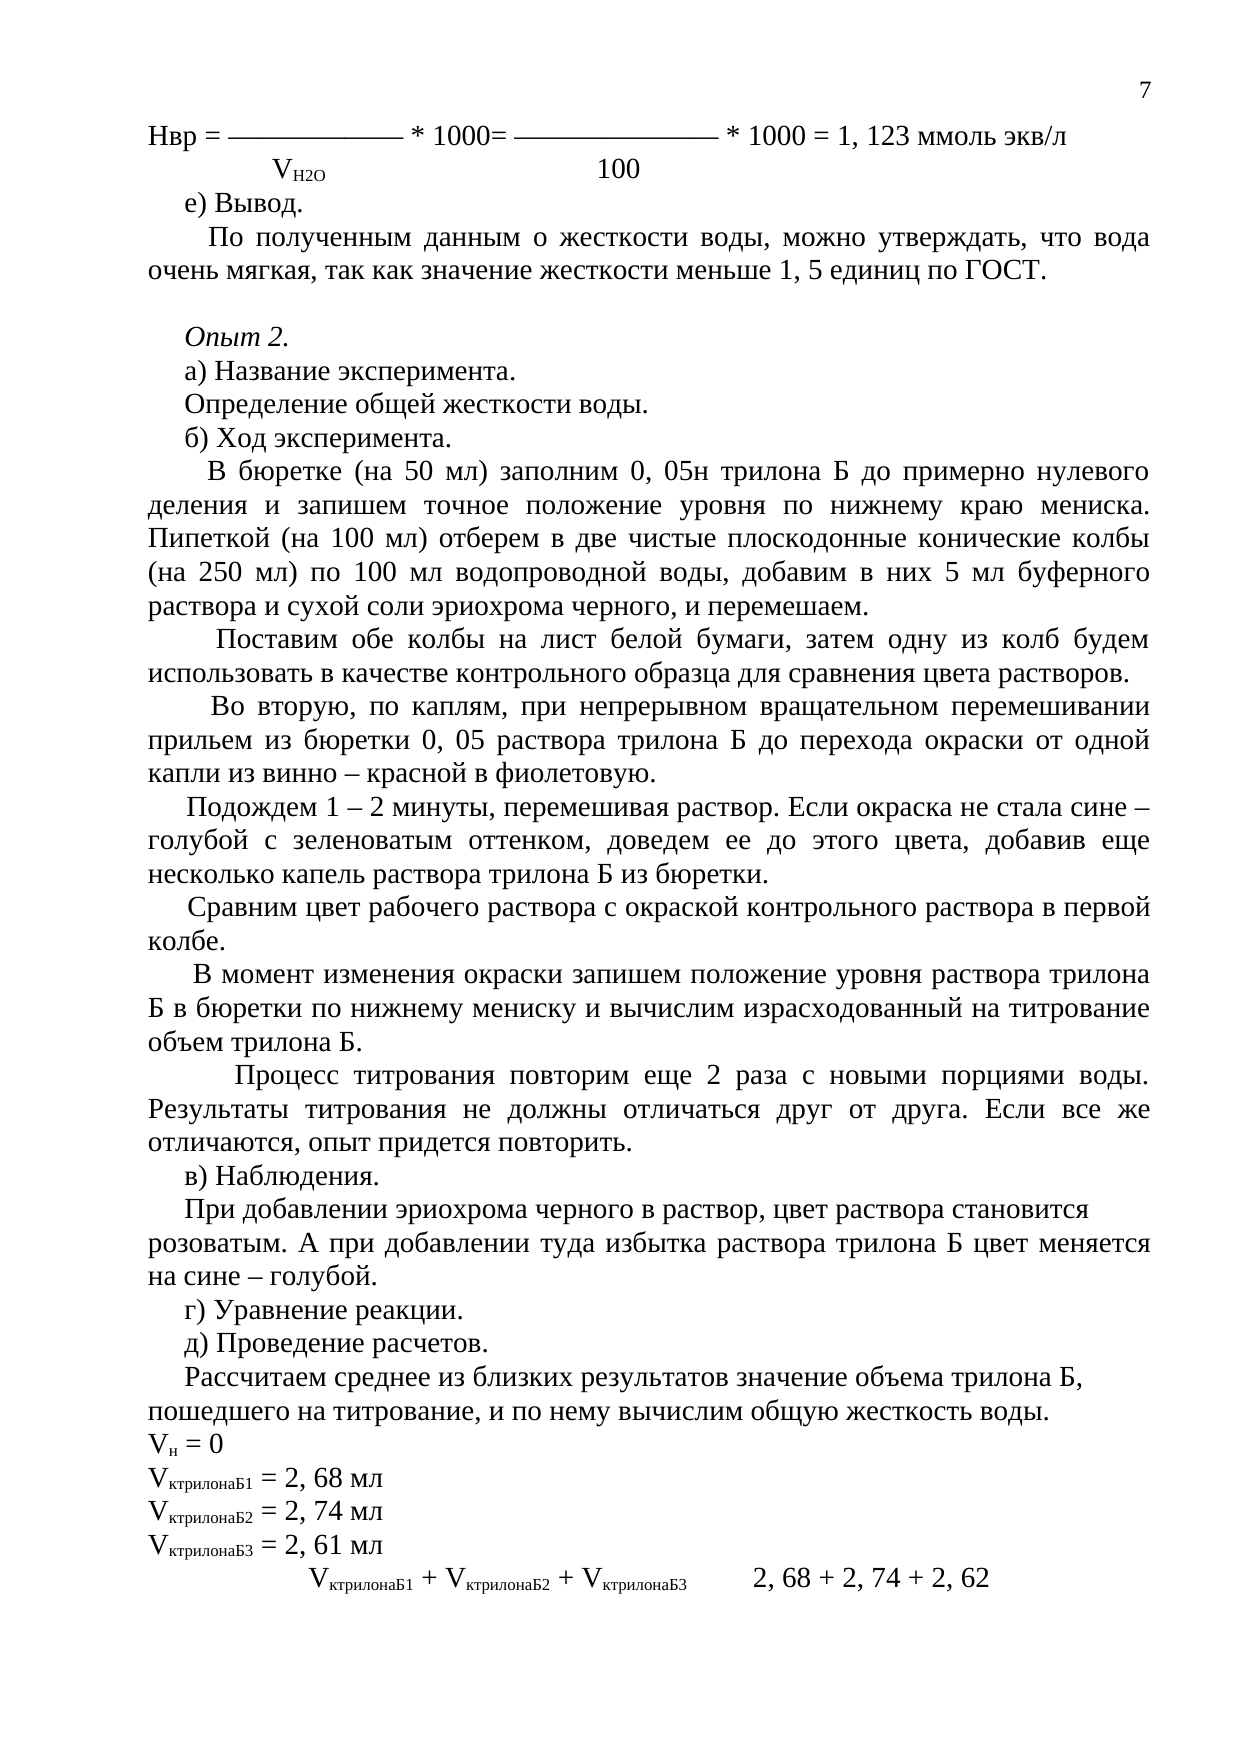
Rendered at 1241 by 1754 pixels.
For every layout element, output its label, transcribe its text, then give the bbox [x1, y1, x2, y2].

text Во вторую, по каплям, при непрерывном вращательном перемешивании прильем из бюретки 0, 05 раствора трилона Б до перехода окраски от одной капли из винно – красной в фиолетовую. [148, 688, 1152, 789]
text VктрилонаБ2 = 2, 74 мл [148, 1493, 1152, 1527]
text При добавлении эриохрома черного в раствор, цвет раствора становится [148, 1191, 1152, 1225]
text В бюретке (на 50 мл) заполним 0, 05н трилона Б до примерно нулевого деления и запишем точное положение уровня по нижнему краю мениска. Пипеткой (на 100 мл) отберем в две чистые плоскодонные конические колбы (на 250 мл) по 100 мл водопроводной воды, добавим в них 5 мл буферного раствора и сухой соли эриохрома черного, и перемешаем. [148, 453, 1152, 621]
text VH2O 100 [148, 152, 1152, 185]
text Сравним цвет рабочего раствора с окраской контрольного раствора в первой колбе. [148, 889, 1152, 957]
text Опыт 2. [148, 319, 1152, 353]
text По полученным данным о жесткости воды, можно утверждать, что вода очень мягкая, так как значение жесткости меньше 1, 5 единиц по ГОСТ. [148, 219, 1152, 286]
text Определение общей жесткости воды. [148, 386, 1152, 420]
text Vн = 0 [148, 1426, 1152, 1460]
text VктрилонаБ1 = 2, 68 мл [148, 1460, 1152, 1493]
text Подождем 1 – 2 минуты, перемешивая раствор. Если окраска не стала сине – голубой с зеленоватым оттенком, доведем ее до этого цвета, добавив еще несколько капель раствора трилона Б из бюретки. [148, 789, 1152, 889]
text б) Ход эксперимента. [148, 420, 1152, 453]
text а) Название эксперимента. [148, 353, 1152, 386]
text Поставим обе колбы на лист белой бумаги, затем одну из колб будем использовать в качестве контрольного образца для сравнения цвета растворов. [148, 621, 1152, 688]
text Рассчитаем среднее из близких результатов значение объема трилона Б, [148, 1359, 1152, 1393]
text е) Вывод. [148, 185, 1152, 219]
text В момент изменения окраски запишем положение уровня раствора трилона Б в бюретки по нижнему мениску и вычислим израсходованный на титрование объем трилона Б. [148, 957, 1152, 1057]
text VктрилонаБ3 = 2, 61 мл [148, 1527, 1152, 1560]
text VктрилонаБ1 + VктрилонаБ2 + VктрилонаБ3 2, 68 + 2, 74 + 2, 62 [148, 1560, 1152, 1594]
text Нвр = —————— * 1000= ——————— * 1000 = 1, 123 ммоль экв/л [148, 118, 1152, 152]
text в) Наблюдения. [148, 1158, 1152, 1191]
text д) Проведение расчетов. [148, 1326, 1152, 1359]
text Процесс титрования повторим еще 2 раза с новыми порциями воды. Результаты титрования не должны отличаться друг от друга. Если все же отличаются, опыт придется повторить. [148, 1057, 1152, 1158]
text г) Уравнение реакции. [148, 1292, 1152, 1326]
text розоватым. А при добавлении туда избытка раствора трилона Б цвет меняется на сине – голубой. [148, 1225, 1152, 1292]
text пошедшего на титрование, и по нему вычислим общую жесткость воды. [148, 1393, 1152, 1426]
